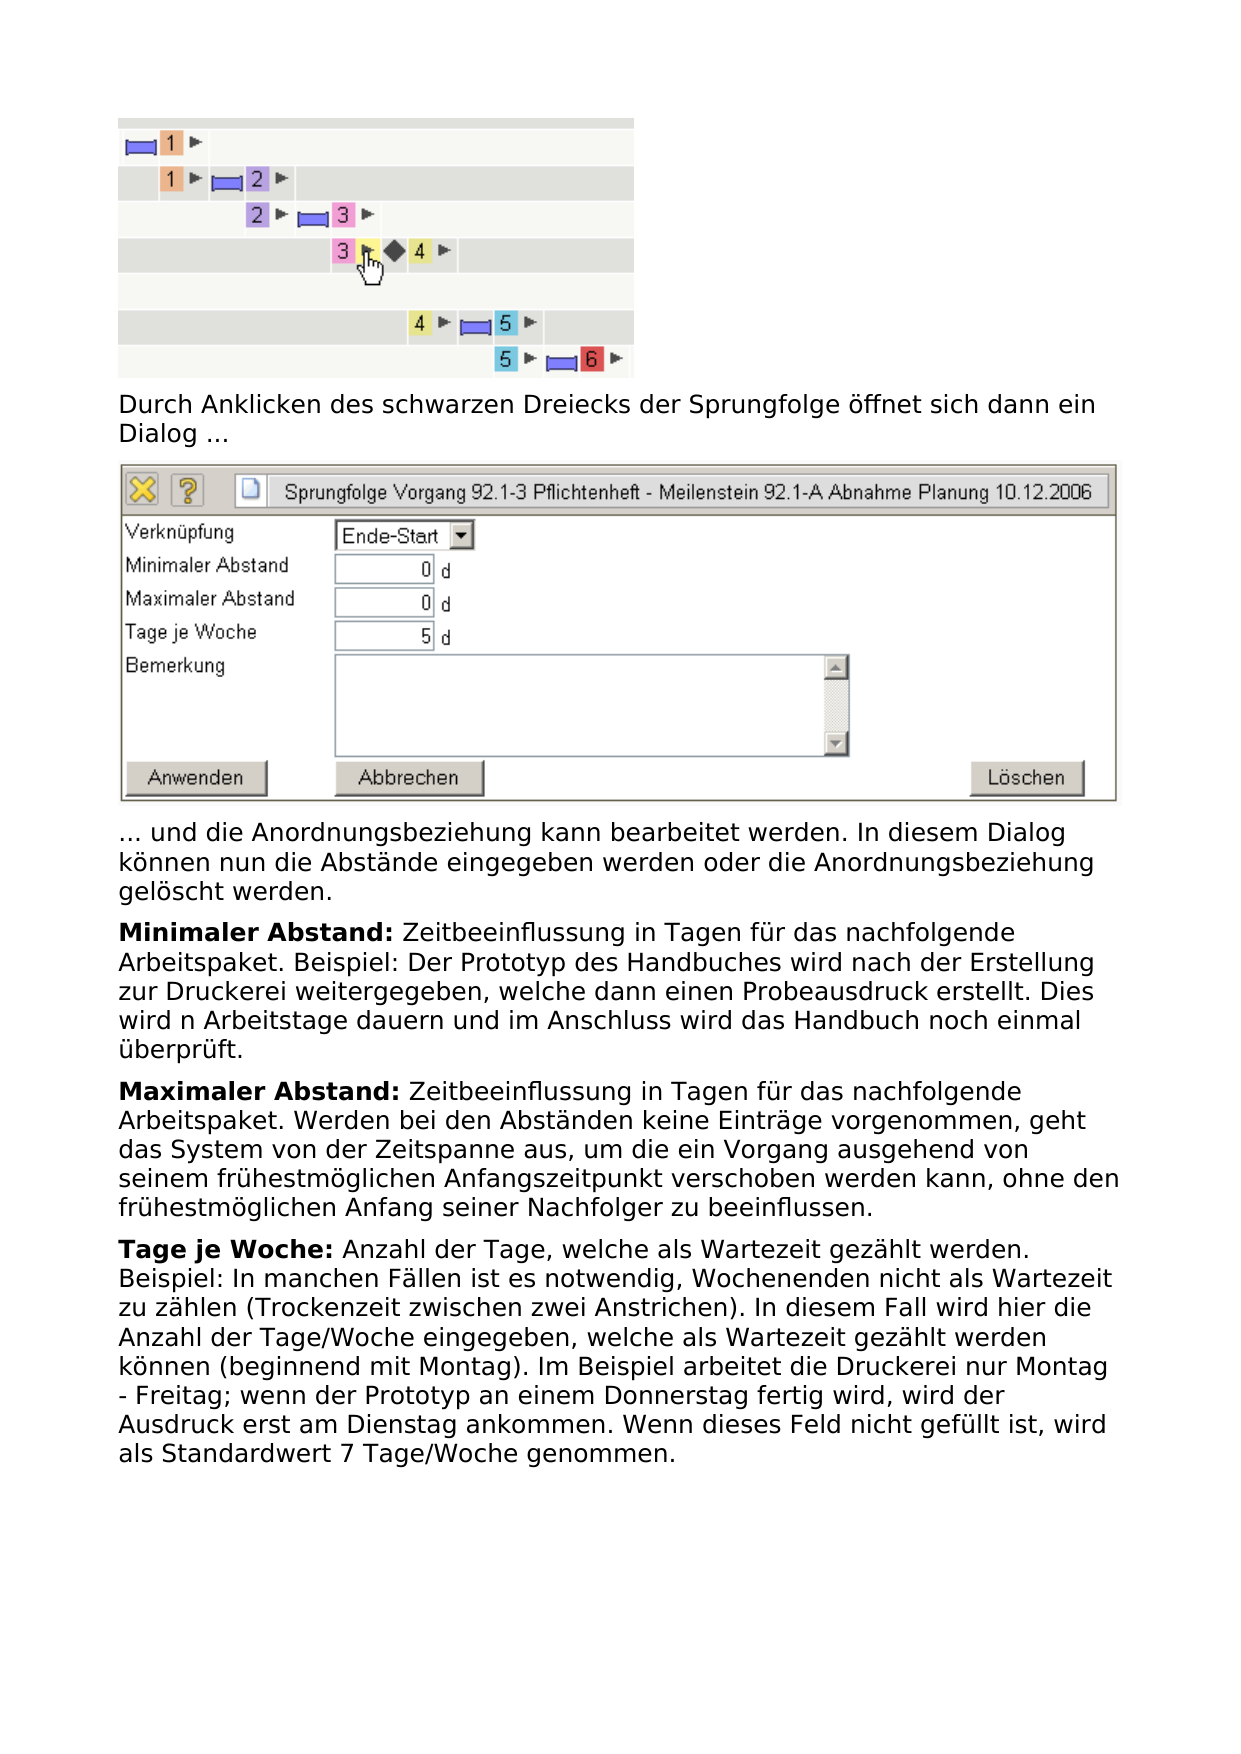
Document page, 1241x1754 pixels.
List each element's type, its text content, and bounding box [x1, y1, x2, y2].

text Durch Anklicken des schwarzen Dreiecks der Sprungfolge öffnet sich dann ein Dialog ... [118, 390, 1122, 448]
picture [118, 118, 634, 378]
text Maximaler Abstand: Zeitbeeinflussung in Tagen für das nachfolgende Arbeitspaket. Werden bei den Abständen keine Einträge vorgenommen, geht das System von der Zeitspanne aus, um die ein Vorgang ausgehend von seinem frühestmöglichen Anfangszeitpunkt verschoben werden kann, ohne den frühestmöglichen Anfang seiner Nachfolger zu beeinflussen. [118, 1077, 1122, 1223]
text ... und die Anordnungsbeziehung kann bearbeitet werden. In diesem Dialog können nun die Abstände eingegeben werden oder die Anordnungsbeziehung gelöscht werden. [118, 818, 1122, 906]
text Minimaler Abstand: Zeitbeeinflussung in Tagen für das nachfolgende Arbeitspaket. Beispiel: Der Prototyp des Handbuches wird nach der Erstellung zur Druckerei weitergegeben, welche dann einen Probeausdruck erstellt. Dies wird n Arbeitstage dauern und im Anschluss wird das Handbuch noch einmal überprüft. [118, 918, 1122, 1064]
text Tage je Woche: Anzahl der Tage, welche als Wartezeit gezählt werden. Beispiel: In manchen Fällen ist es notwendig, Wochenenden nicht als Wartezeit zu zählen (Trockenzeit zwischen zwei Anstrichen). In diesem Fall wird hier die Anzahl der Tage/Woche eingegeben, welche als Wartezeit gezählt werden können (beginnend mit Montag). Im Beispiel arbeitet die Druckerei nur Montag - Freitag; wenn der Prototyp an einem Donnerstag fertig wird, wird der Ausdruck erst am Dienstag ankommen. Wenn dieses Feld nicht gefüllt ist, wird als Standardwert 7 Tage/Woche genommen. [118, 1235, 1122, 1468]
picture [118, 460, 1123, 806]
